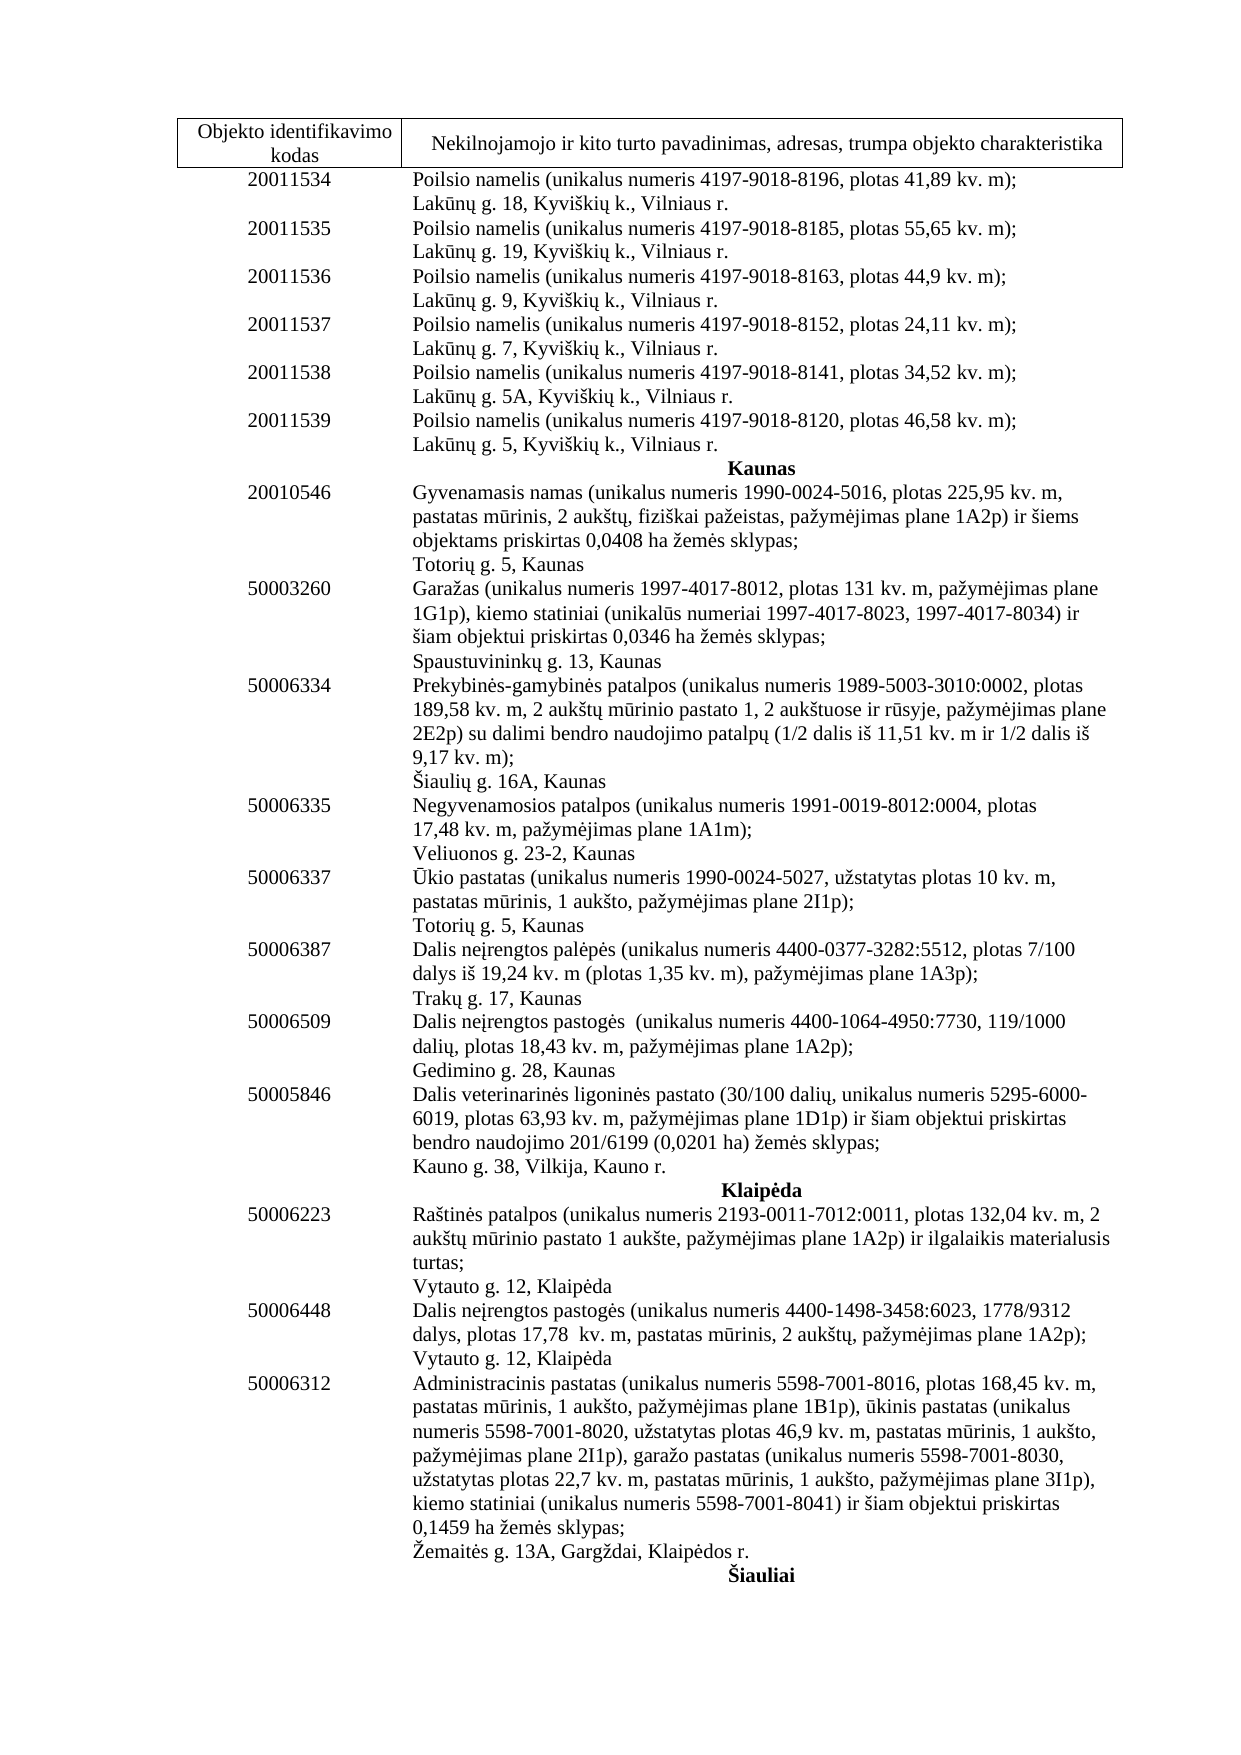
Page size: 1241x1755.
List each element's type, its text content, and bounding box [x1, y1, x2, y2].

table_cell 50006334 [177, 673, 401, 793]
table_cell Gyvenamasis namas (unikalus numeris 1990-0024-5016, plotas 225,95 kv. m, pastatas mūrinis, 2 aukštų, fiziškai pažeistas, pažymėjimas plane 1A2p) ir šiems objektams priskirtas 0,0408 ha žemės sklypas; Totorių g. 5, Kaunas [401, 480, 1122, 576]
table_cell Poilsio namelis (unikalus numeris 4197-9018-8141, plotas 34,52 kv. m); Lakūnų g. 5A, Kyviškių k., Vilniaus r. [401, 360, 1122, 408]
table_cell Kaunas [401, 456, 1122, 480]
table_cell Poilsio namelis (unikalus numeris 4197-9018-8120, plotas 46,58 kv. m); Lakūnų g. 5, Kyviškių k., Vilniaus r. [401, 408, 1122, 456]
table_cell 20011538 [177, 360, 401, 408]
table_cell 50006448 [177, 1298, 401, 1370]
table_cell 20011537 [177, 312, 401, 360]
table_cell Poilsio namelis (unikalus numeris 4197-9018-8196, plotas 41,89 kv. m); Lakūnų g. 18, Kyviškių k., Vilniaus r. [401, 168, 1122, 215]
table_cell Negyvenamosios patalpos (unikalus numeris 1991-0019-8012:0004, plotas 17,48 kv. m, pažymėjimas plane 1A1m); Veliuonos g. 23-2, Kaunas [401, 793, 1122, 865]
table_cell [177, 1178, 401, 1202]
table_cell 20011539 [177, 408, 401, 456]
table_cell 20010546 [177, 480, 401, 576]
table_cell Poilsio namelis (unikalus numeris 4197-9018-8163, plotas 44,9 kv. m); Lakūnų g. 9, Kyviškių k., Vilniaus r. [401, 264, 1122, 312]
table_cell Garažas (unikalus numeris 1997-4017-8012, plotas 131 kv. m, pažymėjimas plane 1G1p), kiemo statiniai (unikalūs numeriai 1997-4017-8023, 1997-4017-8034) ir šiam objektui priskirtas 0,0346 ha žemės sklypas; Spaustuvininkų g. 13, Kaunas [401, 576, 1122, 673]
table_cell Dalis neįrengtos pastogės (unikalus numeris 4400-1064-4950:7730, 119/1000 dalių, plotas 18,43 kv. m, pažymėjimas plane 1A2p); Gedimino g. 28, Kaunas [401, 1010, 1122, 1082]
table_cell [177, 1563, 401, 1587]
table_header Objekto identifikavimo kodas [178, 119, 401, 167]
table_cell Dalis neįrengtos palėpės (unikalus numeris 4400-0377-3282:5512, plotas 7/100 dalys iš 19,24 kv. m (plotas 1,35 kv. m), pažymėjimas plane 1A3p); Trakų g. 17, Kaunas [401, 937, 1122, 1009]
table_cell 20011536 [177, 264, 401, 312]
table_cell 50006335 [177, 793, 401, 865]
table_cell Poilsio namelis (unikalus numeris 4197-9018-8185, plotas 55,65 kv. m); Lakūnų g. 19, Kyviškių k., Vilniaus r. [401, 215, 1122, 263]
table_cell 50006387 [177, 937, 401, 1009]
table_cell Administracinis pastatas (unikalus numeris 5598-7001-8016, plotas 168,45 kv. m, pastatas mūrinis, 1 aukšto, pažymėjimas plane 1B1p), ūkinis pastatas (unikalus numeris 5598-7001-8020, užstatytas plotas 46,9 kv. m, pastatas mūrinis, 1 aukšto, pažymėjimas plane 2I1p), garažo pastatas (unikalus numeris 5598-7001-8030, užstatytas plotas 22,7 kv. m, pastatas mūrinis, 1 aukšto, pažymėjimas plane 3I1p), kiemo statiniai (unikalus numeris 5598-7001-8041) ir šiam objektui priskirtas 0,1459 ha žemės sklypas; Žemaitės g. 13A, Gargždai, Klaipėdos r. [401, 1370, 1122, 1563]
table_cell Šiauliai [401, 1563, 1122, 1587]
table_cell 20011534 [177, 168, 401, 215]
table_header Nekilnojamojo ir kito turto pavadinimas, adresas, trumpa objekto charakteristika [402, 119, 1122, 167]
table_cell 50006509 [177, 1010, 401, 1082]
table_cell [177, 456, 401, 480]
table_cell Prekybinės-gamybinės patalpos (unikalus numeris 1989-5003-3010:0002, plotas 189,58 kv. m, 2 aukštų mūrinio pastato 1, 2 aukštuose ir rūsyje, pažymėjimas plane 2E2p) su dalimi bendro naudojimo patalpų (1/2 dalis iš 11,51 kv. m ir 1/2 dalis iš 9,17 kv. m); Šiaulių g. 16A, Kaunas [401, 673, 1122, 793]
table_cell 50006223 [177, 1202, 401, 1298]
table_cell Klaipėda [401, 1178, 1122, 1202]
table_cell 50003260 [177, 576, 401, 673]
table_cell Dalis veterinarinės ligoninės pastato (30/100 dalių, unikalus numeris 5295-6000-6019, plotas 63,93 kv. m, pažymėjimas plane 1D1p) ir šiam objektui priskirtas bendro naudojimo 201/6199 (0,0201 ha) žemės sklypas; Kauno g. 38, Vilkija, Kauno r. [401, 1082, 1122, 1178]
table_cell Ūkio pastatas (unikalus numeris 1990-0024-5027, užstatytas plotas 10 kv. m, pastatas mūrinis, 1 aukšto, pažymėjimas plane 2I1p); Totorių g. 5, Kaunas [401, 865, 1122, 937]
table_cell Poilsio namelis (unikalus numeris 4197-9018-8152, plotas 24,11 kv. m); Lakūnų g. 7, Kyviškių k., Vilniaus r. [401, 312, 1122, 360]
table_cell 50006312 [177, 1370, 401, 1563]
table_cell 50006337 [177, 865, 401, 937]
table_cell 20011535 [177, 215, 401, 263]
table_cell Dalis neįrengtos pastogės (unikalus numeris 4400-1498-3458:6023, 1778/9312 dalys, plotas 17,78 kv. m, pastatas mūrinis, 2 aukštų, pažymėjimas plane 1A2p); Vytauto g. 12, Klaipėda [401, 1298, 1122, 1370]
table_cell 50005846 [177, 1082, 401, 1178]
table_cell Raštinės patalpos (unikalus numeris 2193-0011-7012:0011, plotas 132,04 kv. m, 2 aukštų mūrinio pastato 1 aukšte, pažymėjimas plane 1A2p) ir ilgalaikis materialusis turtas; Vytauto g. 12, Klaipėda [401, 1202, 1122, 1298]
